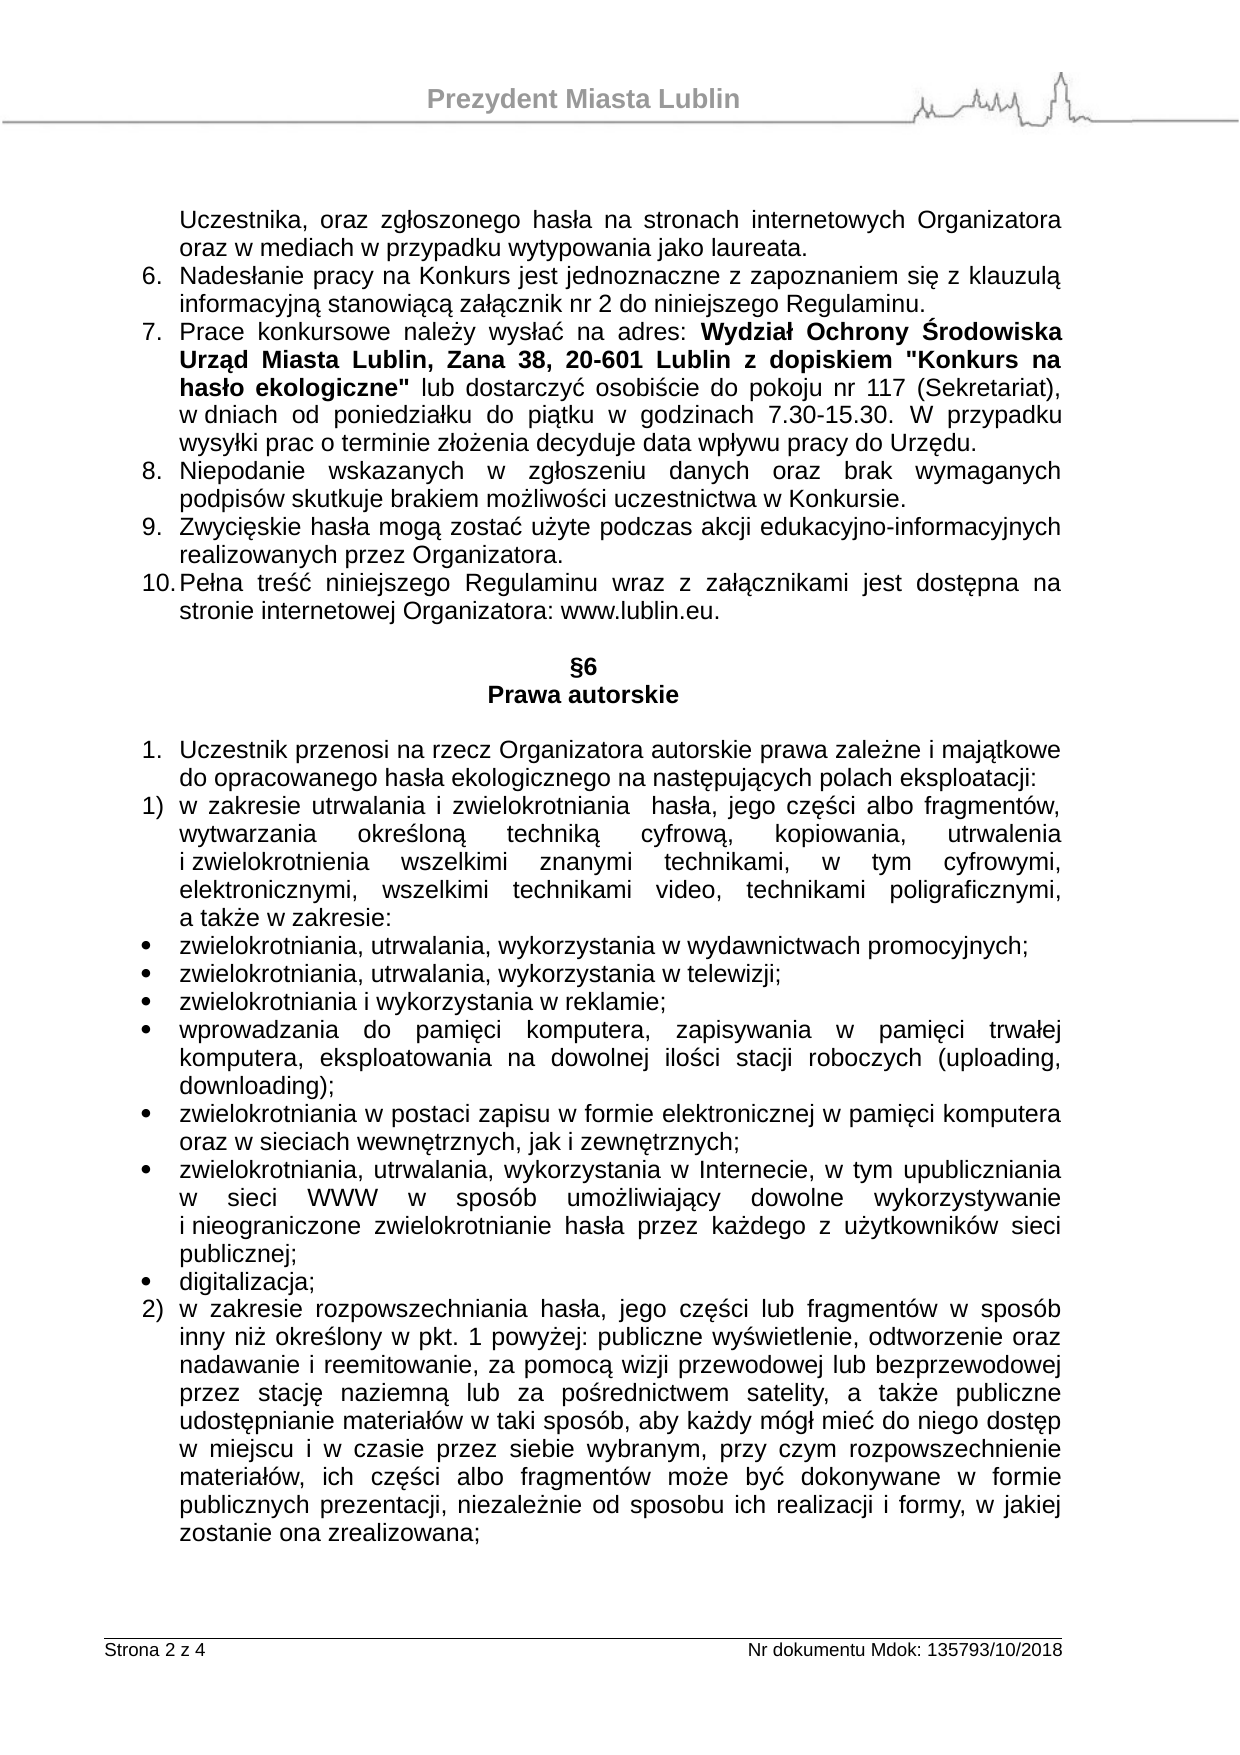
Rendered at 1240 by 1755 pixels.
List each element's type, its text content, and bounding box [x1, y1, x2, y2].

list Nadesłanie pracy na Konkurs jest jednoznaczne z zapoznaniem się z klauzulą informacyjną stanowiącą załącznik nr 2 do niniejszego Regulaminu. [142, 262, 1062, 317]
list w zakresie utrwalania i zwielokrotniania hasła, jego części albo fragmentów, wytwarzania określoną techniką cyfrową, kopiowania, utrwalenia i zwielokrotnienia wszelkimi znanymi technikami, w tym cyfrowymi, elektronicznymi, wszelkimi technikami video, technikami poligraficznymi, a także w zakresie: [142, 792, 1062, 932]
picture [0, 72, 1240, 135]
list Pełna treść niniejszego Regulaminu wraz z załącznikami jest dostępna na stronie internetowej Organizatora: www.lublin.eu. [142, 569, 1062, 624]
list Niepodanie wskazanych w zgłoszeniu danych oraz brak wymaganych podpisów skutkuje brakiem możliwości uczestnictwa w Konkursie. [142, 457, 1062, 513]
list Zwycięskie hasła mogą zostać użyte podczas akcji edukacyjno-informacyjnych realizowanych przez Organizatora. [142, 513, 1062, 569]
text Prawa autorskie [104, 680, 1062, 708]
list w zakresie rozpowszechniania hasła, jego części lub fragmentów w sposób inny niż określony w pkt. 1 powyżej: publiczne wyświetlenie, odtworzenie oraz nadawanie i reemitowanie, za pomocą wizji przewodowej lub bezprzewodowej przez stację naziemną lub za pośrednictwem satelity, a także publiczne udostępnianie materiałów w taki sposób, aby każdy mógł mieć do niego dostęp w miejscu i w czasie przez siebie wybranym, przy czym rozpowszechnienie materiałów, ich części albo fragmentów może być dokonywane w formie publicznych prezentacji, niezależnie od sposobu ich realizacji i formy, w jakiej zostanie ona zrealizowana; [142, 1295, 1062, 1547]
list Prace konkursowe należy wysłać na adres: Wydział Ochrony Środowiska Urząd Miasta Lublin, Zana 38, 20-601 Lublin z dopiskiem "Konkurs na hasło ekologiczne" lub dostarczyć osobiście do pokoju nr 117 (Sekretariat), w dniach od poniedziałku do piątku w godzinach 7.30-15.30. W przypadku wysyłki prac o terminie złożenia decyduje data wpływu pracy do Urzędu. [142, 317, 1062, 457]
list zwielokrotniania, utrwalania, wykorzystania w wydawnictwach promocyjnych; [142, 932, 1062, 960]
list zwielokrotniania w postaci zapisu w formie elektronicznej w pamięci komputera oraz w sieciach wewnętrznych, jak i zewnętrznych; [142, 1099, 1062, 1156]
list digitalizacja; [142, 1267, 1062, 1295]
list zwielokrotniania i wykorzystania w reklamie; [142, 988, 1062, 1016]
list zwielokrotniania, utrwalania, wykorzystania w telewizji; [142, 960, 1062, 988]
list zwielokrotniania, utrwalania, wykorzystania w Internecie, w tym upubliczniania w sieci WWW w sposób umożliwiający dowolne wykorzystywanie i nieograniczone zwielokrotnianie hasła przez każdego z użytkowników sieci publicznej; [142, 1156, 1062, 1267]
list Uczestnik przenosi na rzecz Organizatora autorskie prawa zależne i majątkowe do opracowanego hasła ekologicznego na następujących polach eksploatacji: [142, 736, 1062, 792]
text §6 [104, 652, 1062, 680]
list Uczestnika, oraz zgłoszonego hasła na stronach internetowych Organizatora oraz w mediach w przypadku wytypowania jako laureata. [142, 206, 1062, 262]
list wprowadzania do pamięci komputera, zapisywania w pamięci trwałej komputera, eksploatowania na dowolnej ilości stacji roboczych (uploading, downloading); [142, 1016, 1062, 1099]
